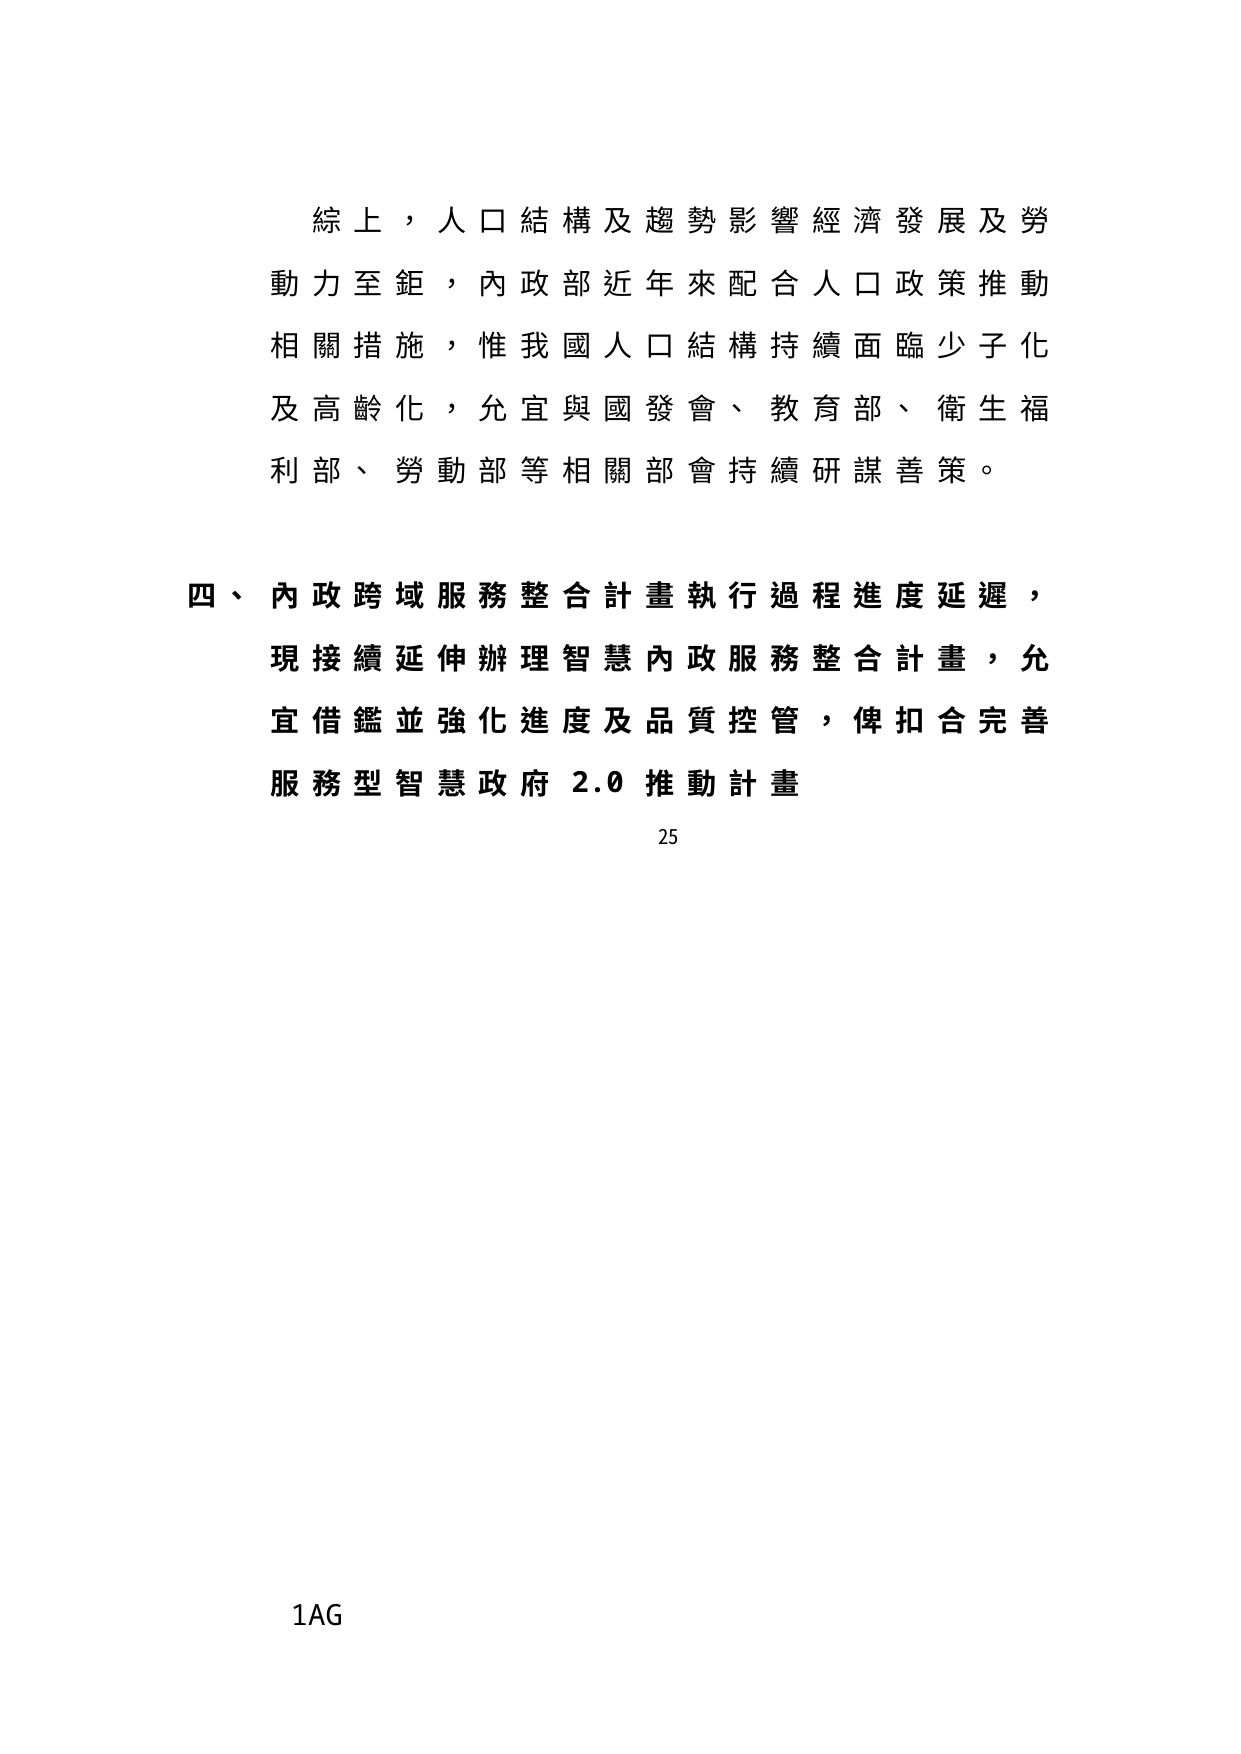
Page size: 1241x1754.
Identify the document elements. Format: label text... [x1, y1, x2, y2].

text 四、內政跨域服務整合計畫執行過程進度延遲，現接續延伸辦理智慧內政服務整合計畫，允宜借鑑並強化進度及品質控管，俾扣合完善服務型智慧政府2.0推動計畫 [181, 552, 1056, 802]
text 綜上，人口結構及趨勢影響經濟發展及勞動力至鉅，內政部近年來配合人口政策推動相關措施，惟我國人口結構持續面臨少子化及高齡化，允宜與國發會、教育部、衛生福利部、勞動部等相關部會持續研謀善策。 [240, 177, 1056, 490]
